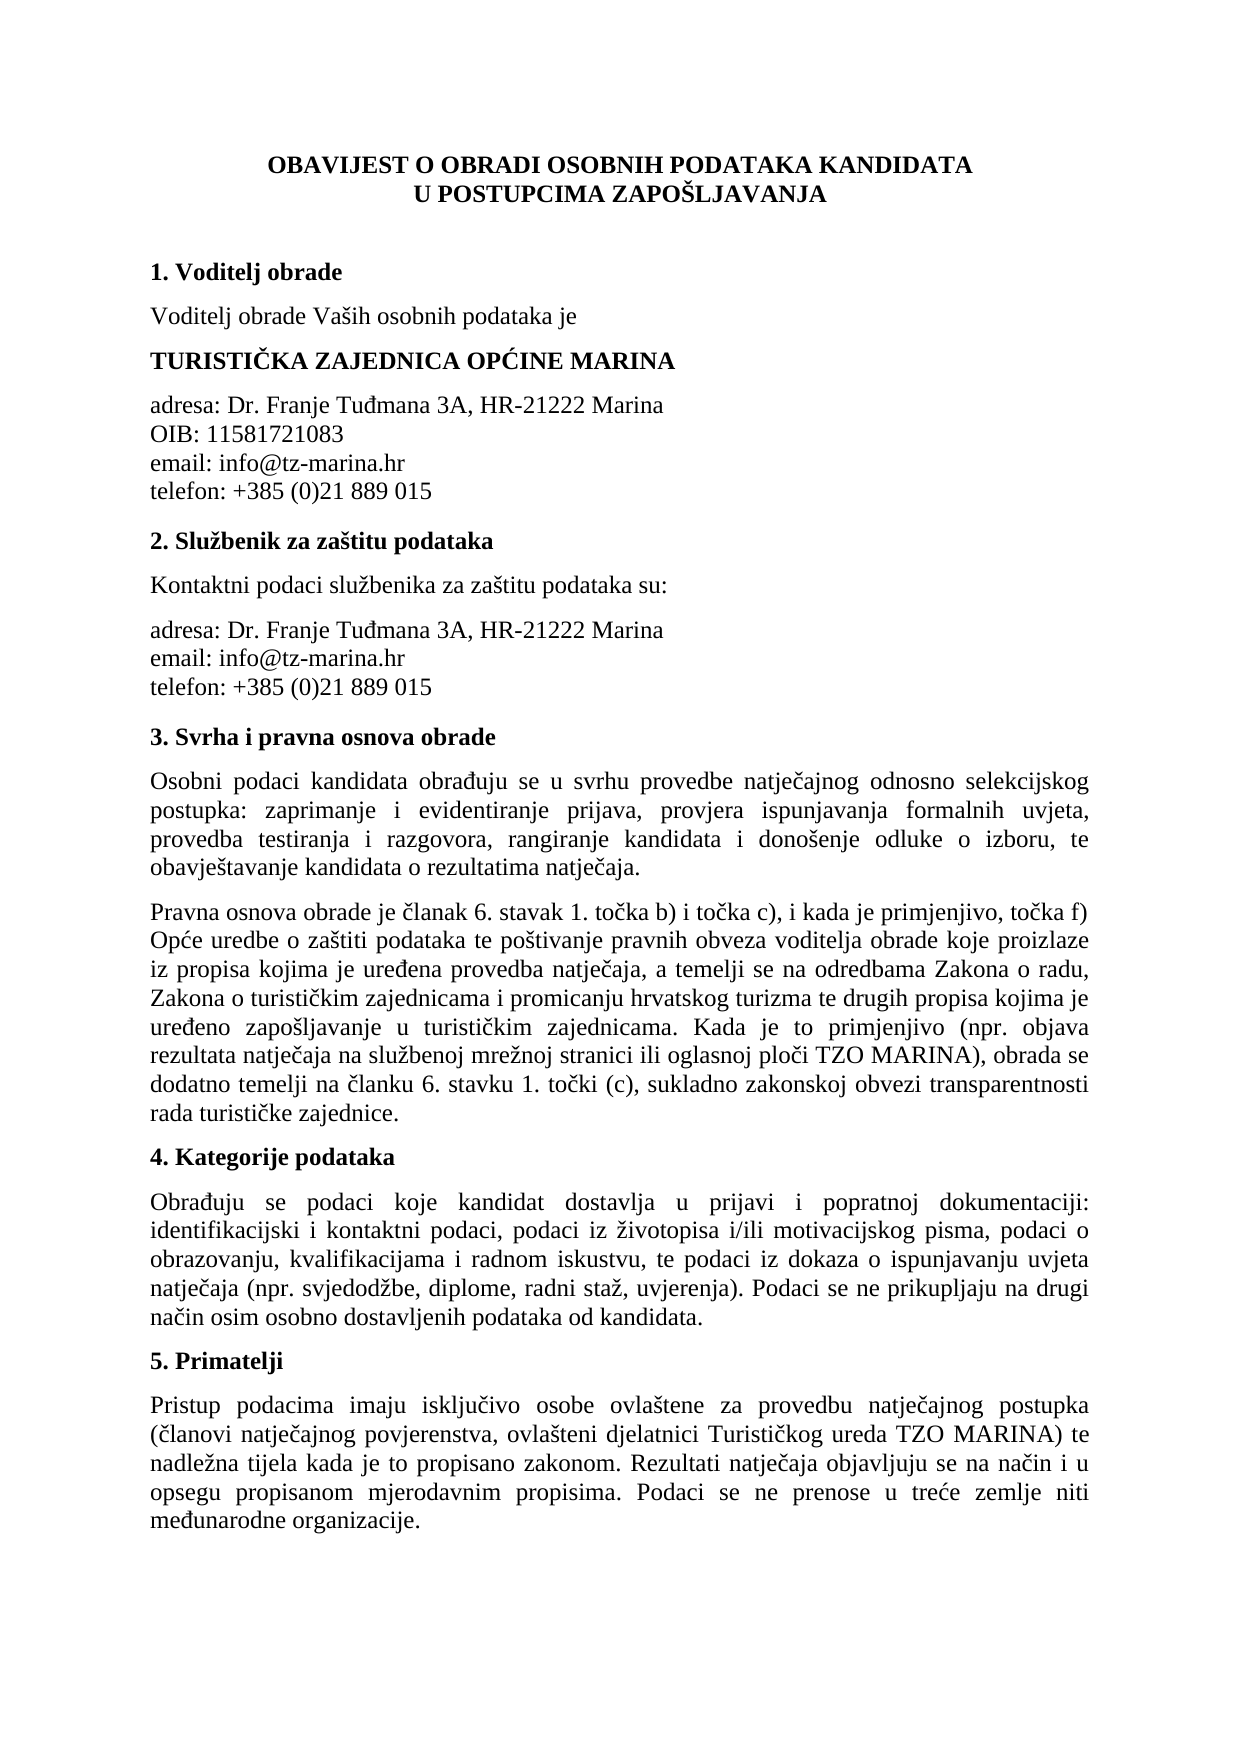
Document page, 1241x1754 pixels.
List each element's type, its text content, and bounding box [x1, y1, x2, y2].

text email: info@tz-marina.hr [150, 448, 1090, 476]
text U POSTUPCIMA ZAPOŠLJAVANJA [150, 179, 1090, 207]
text Voditelj obrade Vaših osobnih podataka je [150, 301, 1090, 330]
text email: info@tz-marina.hr [150, 643, 1090, 672]
text 2. Službenik za zaštitu podataka [150, 526, 1090, 555]
text telefon: +385 (0)21 889 015 [150, 672, 1090, 701]
text TURISTIČKA ZAJEDNICA OPĆINE MARINA [150, 346, 1090, 374]
text Pristup podacima imaju isključivo osobe ovlaštene za provedbu natječajnog postupka (članovi natječajnog povjerenstva, ovlašteni djelatnici Turističkog ureda TZO MARINA) te nadležna tijela kada je to propisano zakonom. Rezultati natječaja objavljuju se na način i u opsegu propisanom mjerodavnim propisima. Podaci se ne prenose u treće zemlje niti međunarodne organizacije. [150, 1391, 1090, 1534]
text adresa: Dr. Franje Tuđmana 3A, HR-21222 Marina [150, 615, 1090, 643]
text 5. Primatelji [150, 1346, 1090, 1375]
text Osobni podaci kandidata obrađuju se u svrhu provedbe natječajnog odnosno selekcijskog postupka: zaprimanje i evidentiranje prijava, provjera ispunjavanja formalnih uvjeta, provedba testiranja i razgovora, rangiranje kandidata i donošenje odluke o izboru, te obavještavanje kandidata o rezultatima natječaja. [150, 766, 1090, 881]
text 4. Kategorije podataka [150, 1142, 1090, 1171]
text Obrađuju se podaci koje kandidat dostavlja u prijavi i popratnoj dokumentaciji: identifikacijski i kontaktni podaci, podaci iz životopisa i/ili motivacijskog pisma, podaci o obrazovanju, kvalifikacijama i radnom iskustvu, te podaci iz dokaza o ispunjavanju uvjeta natječaja (npr. svjedodžbe, diplome, radni staž, uvjerenja). Podaci se ne prikupljaju na drugi način osim osobno dostavljenih podataka od kandidata. [150, 1187, 1090, 1331]
text 3. Svrha i pravna osnova obrade [150, 722, 1090, 751]
text Kontaktni podaci službenika za zaštitu podataka su: [150, 570, 1090, 599]
text 1. Voditelj obrade [150, 257, 1090, 286]
text telefon: +385 (0)21 889 015 [150, 476, 1090, 505]
text OBAVIJEST O OBRADI OSOBNIH PODATAKA KANDIDATA [150, 150, 1090, 179]
text OIB: 11581721083 [150, 419, 1090, 448]
text Pravna osnova obrade je članak 6. stavak 1. točka b) i točka c), i kada je primjenjivo, točka f) Opće uredbe o zaštiti podataka te poštivanje pravnih obveza voditelja obrade koje proizlaze iz propisa kojima je uređena provedba natječaja, a temelji se na odredbama Zakona o radu, Zakona o turističkim zajednicama i promicanju hrvatskog turizma te drugih propisa kojima je uređeno zapošljavanje u turističkim zajednicama. Kada je to primjenjivo (npr. objava rezultata natječaja na službenoj mrežnoj stranici ili oglasnoj ploči TZO MARINA), obrada se dodatno temelji na članku 6. stavku 1. točki (c), sukladno zakonskoj obvezi transparentnosti rada turističke zajednice. [150, 897, 1090, 1127]
text adresa: Dr. Franje Tuđmana 3A, HR-21222 Marina [150, 390, 1090, 419]
